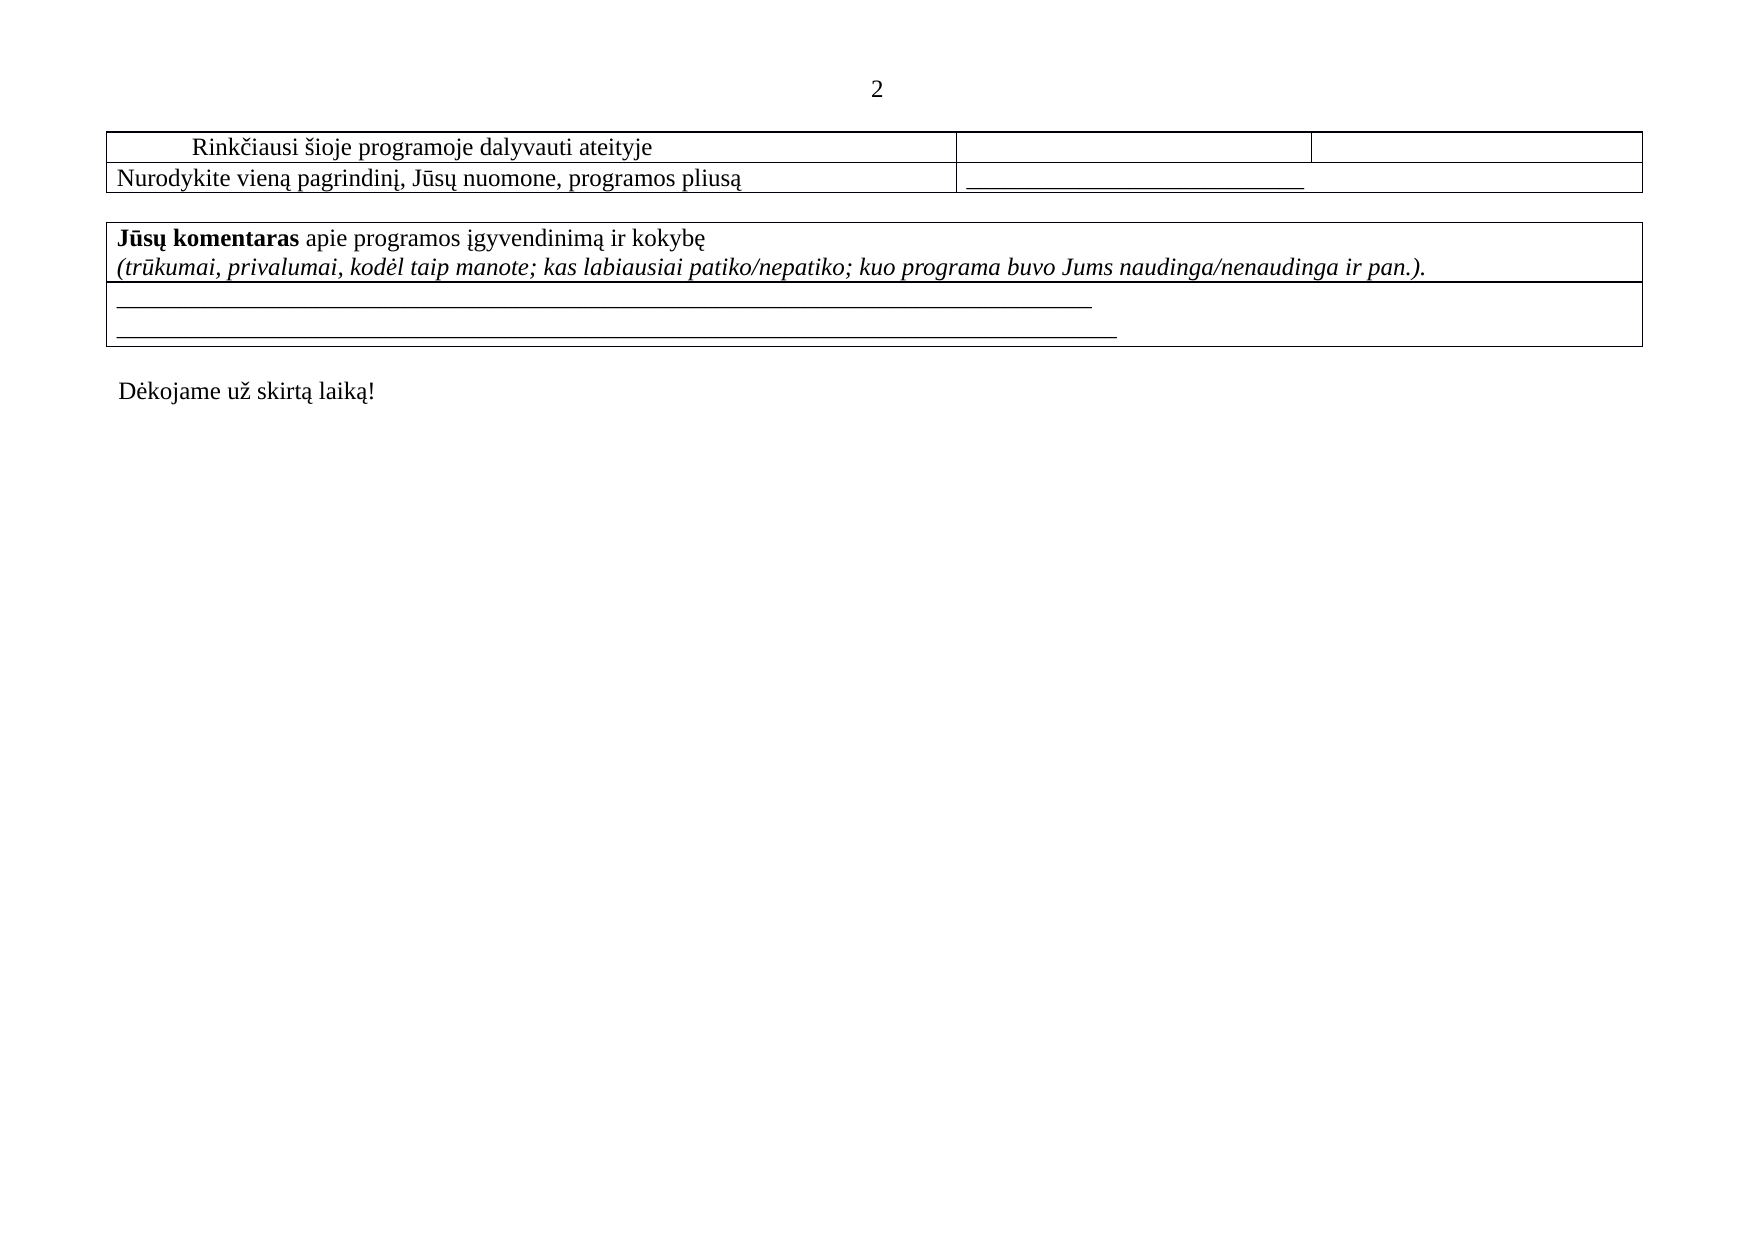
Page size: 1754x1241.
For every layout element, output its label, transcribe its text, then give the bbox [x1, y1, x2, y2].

table_cell Rinkčiausi šioje programoje dalyvauti ateityje [107, 133, 956, 162]
table_cell [1312, 133, 1642, 162]
table_cell ______________________________________________________________________________ ________________________________________________________________________________ [107, 283, 1642, 346]
text Dėkojame už skirtą laiką! [118, 376, 1636, 404]
table_header Jūsų komentaras apie programos įgyvendinimą ir kokybę (trūkumai, privalumai, kodėl taip manote; kas labiausiai patiko/nepatiko; kuo programa buvo Jums naudinga/nenaudinga ir pan.). [107, 223, 1642, 281]
table_cell [957, 133, 1311, 162]
table_cell Nurodykite vieną pagrindinį, Jūsų nuomone, programos pliusą [107, 163, 956, 192]
table_cell ___________________________ [957, 163, 1642, 192]
